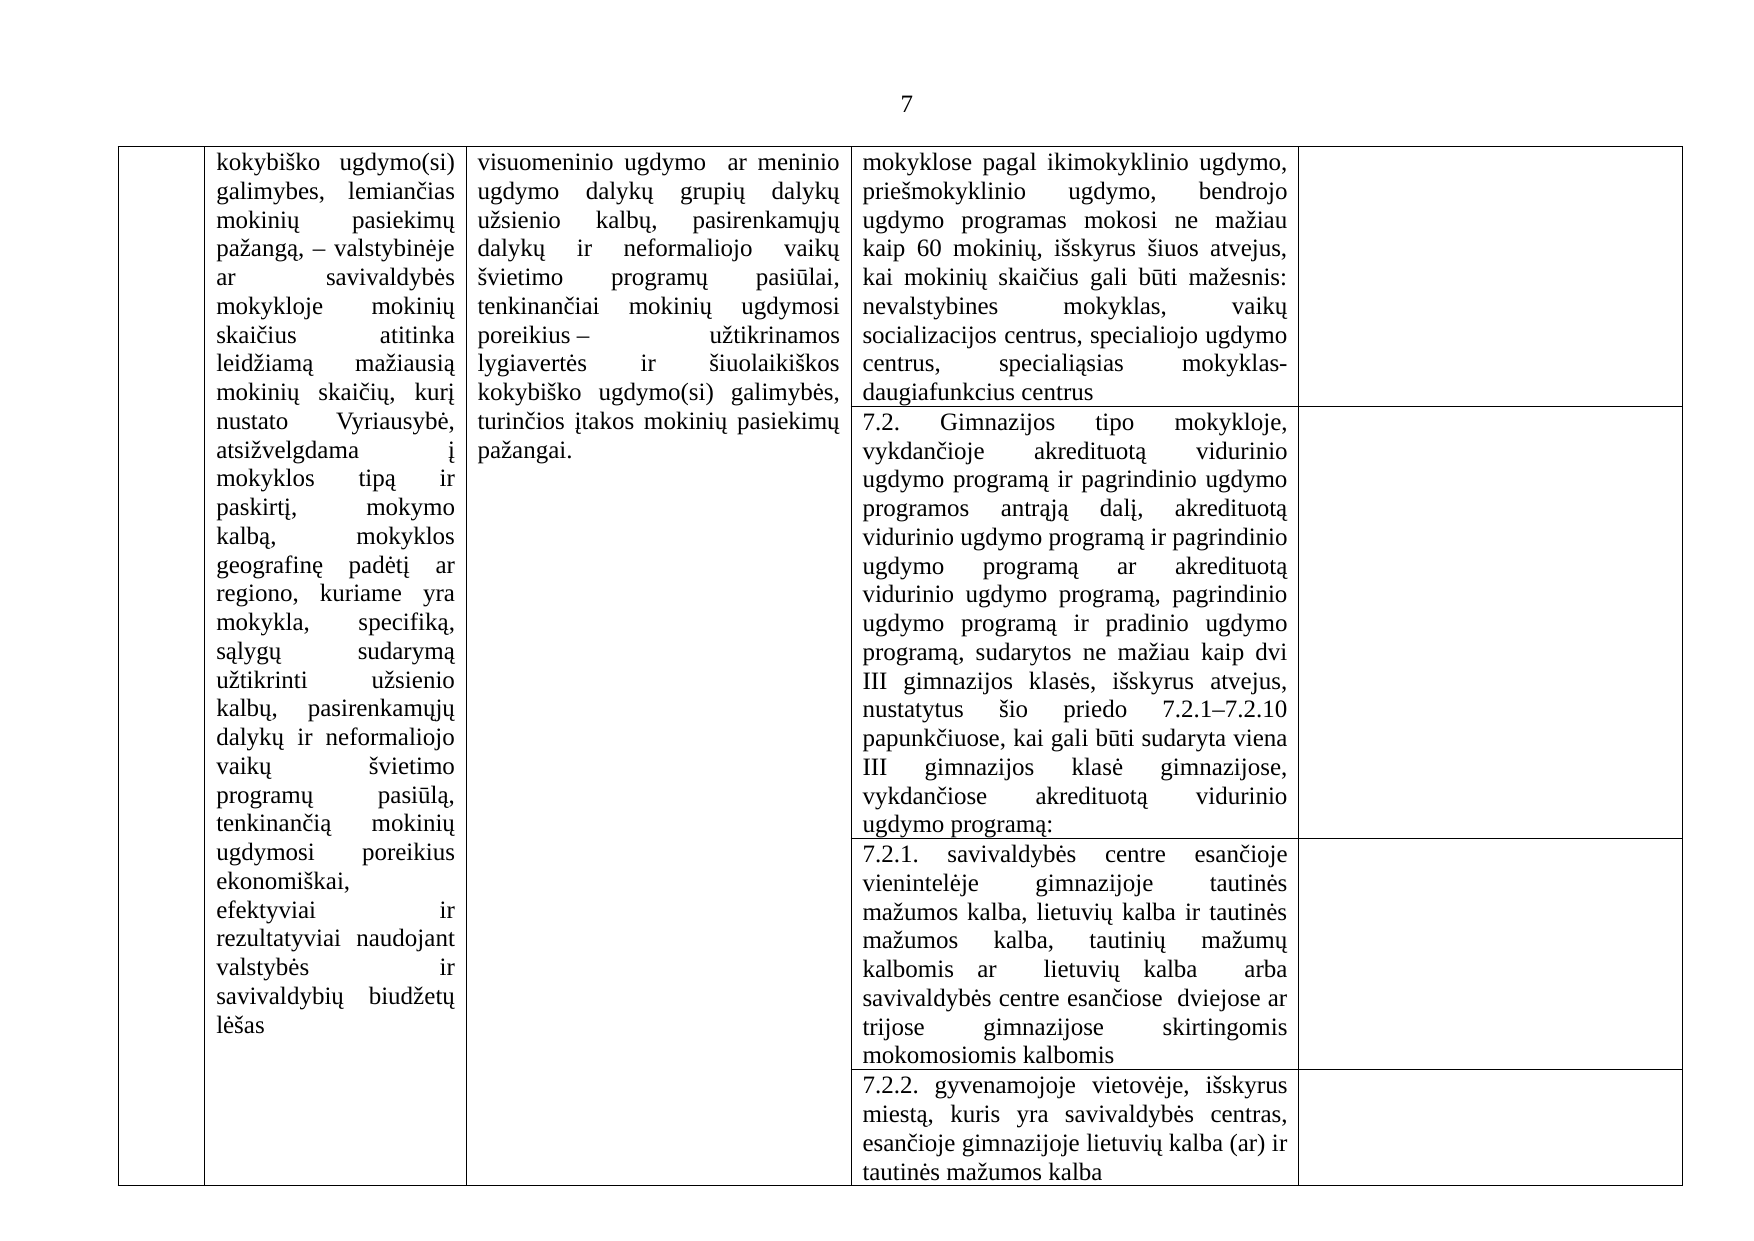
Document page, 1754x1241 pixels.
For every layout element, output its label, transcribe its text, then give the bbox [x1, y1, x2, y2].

table_cell visuomeninio ugdymo ar meninio ugdymo dalykų grupių dalykų užsienio kalbų, pasirenkamųjų dalykų ir neformaliojo vaikų švietimo programų pasiūlai, tenkinančiai mokinių ugdymosi poreikius – užtikrinamos lygiavertės ir šiuolaikiškos kokybiško ugdymo(si) galimybės, turinčios įtakos mokinių pasiekimų pažangai. [467, 147, 851, 1185]
table_cell [1299, 839, 1682, 1069]
table_cell 7.2.2. gyvenamojoje vietovėje, išskyrus miestą, kuris yra savivaldybės centras, esančioje gimnazijoje lietuvių kalba (ar) ir tautinės mažumos kalba [852, 1070, 1298, 1185]
table_cell 7.2. Gimnazijos tipo mokykloje, vykdančioje akredituotą vidurinio ugdymo programą ir pagrindinio ugdymo programos antrąją dalį, akredituotą vidurinio ugdymo programą ir pagrindinio ugdymo programą ar akredituotą vidurinio ugdymo programą, pagrindinio ugdymo programą ir pradinio ugdymo programą, sudarytos ne mažiau kaip dvi III gimnazijos klasės, išskyrus atvejus, nustatytus šio priedo 7.2.1–7.2.10 papunkčiuose, kai gali būti sudaryta viena III gimnazijos klasė gimnazijose, vykdančiose akredituotą vidurinio ugdymo programą: [852, 407, 1298, 838]
table_cell mokyklose pagal ikimokyklinio ugdymo, priešmokyklinio ugdymo, bendrojo ugdymo programas mokosi ne mažiau kaip 60 mokinių, išskyrus šiuos atvejus, kai mokinių skaičius gali būti mažesnis: nevalstybines mokyklas, vaikų socializacijos centrus, specialiojo ugdymo centrus, specialiąsias mokyklas-daugiafunkcius centrus [852, 147, 1298, 406]
table_cell [1299, 147, 1682, 406]
table_cell [1299, 407, 1682, 838]
table_cell [1299, 1070, 1682, 1185]
table_cell 7.2.1. savivaldybės centre esančioje vienintelėje gimnazijoje tautinės mažumos kalba, lietuvių kalba ir tautinės mažumos kalba, tautinių mažumų kalbomis ar lietuvių kalba arba savivaldybės centre esančiose dviejose ar trijose gimnazijose skirtingomis mokomosiomis kalbomis [852, 839, 1298, 1069]
table_cell [119, 147, 204, 1185]
table_cell kokybiško ugdymo(si) galimybes, lemiančias mokinių pasiekimų pažangą, – valstybinėje ar savivaldybės mokykloje mokinių skaičius atitinka leidžiamą mažiausią mokinių skaičių, kurį nustato Vyriausybė, atsižvelgdama į mokyklos tipą ir paskirtį, mokymo kalbą, mokyklos geografinę padėtį ar regiono, kuriame yra mokykla, specifiką, sąlygų sudarymą užtikrinti užsienio kalbų, pasirenkamųjų dalykų ir neformaliojo vaikų švietimo programų pasiūlą, tenkinančią mokinių ugdymosi poreikius ekonomiškai, efektyviai ir rezultatyviai naudojant valstybės ir savivaldybių biudžetų lėšas [205, 147, 466, 1185]
